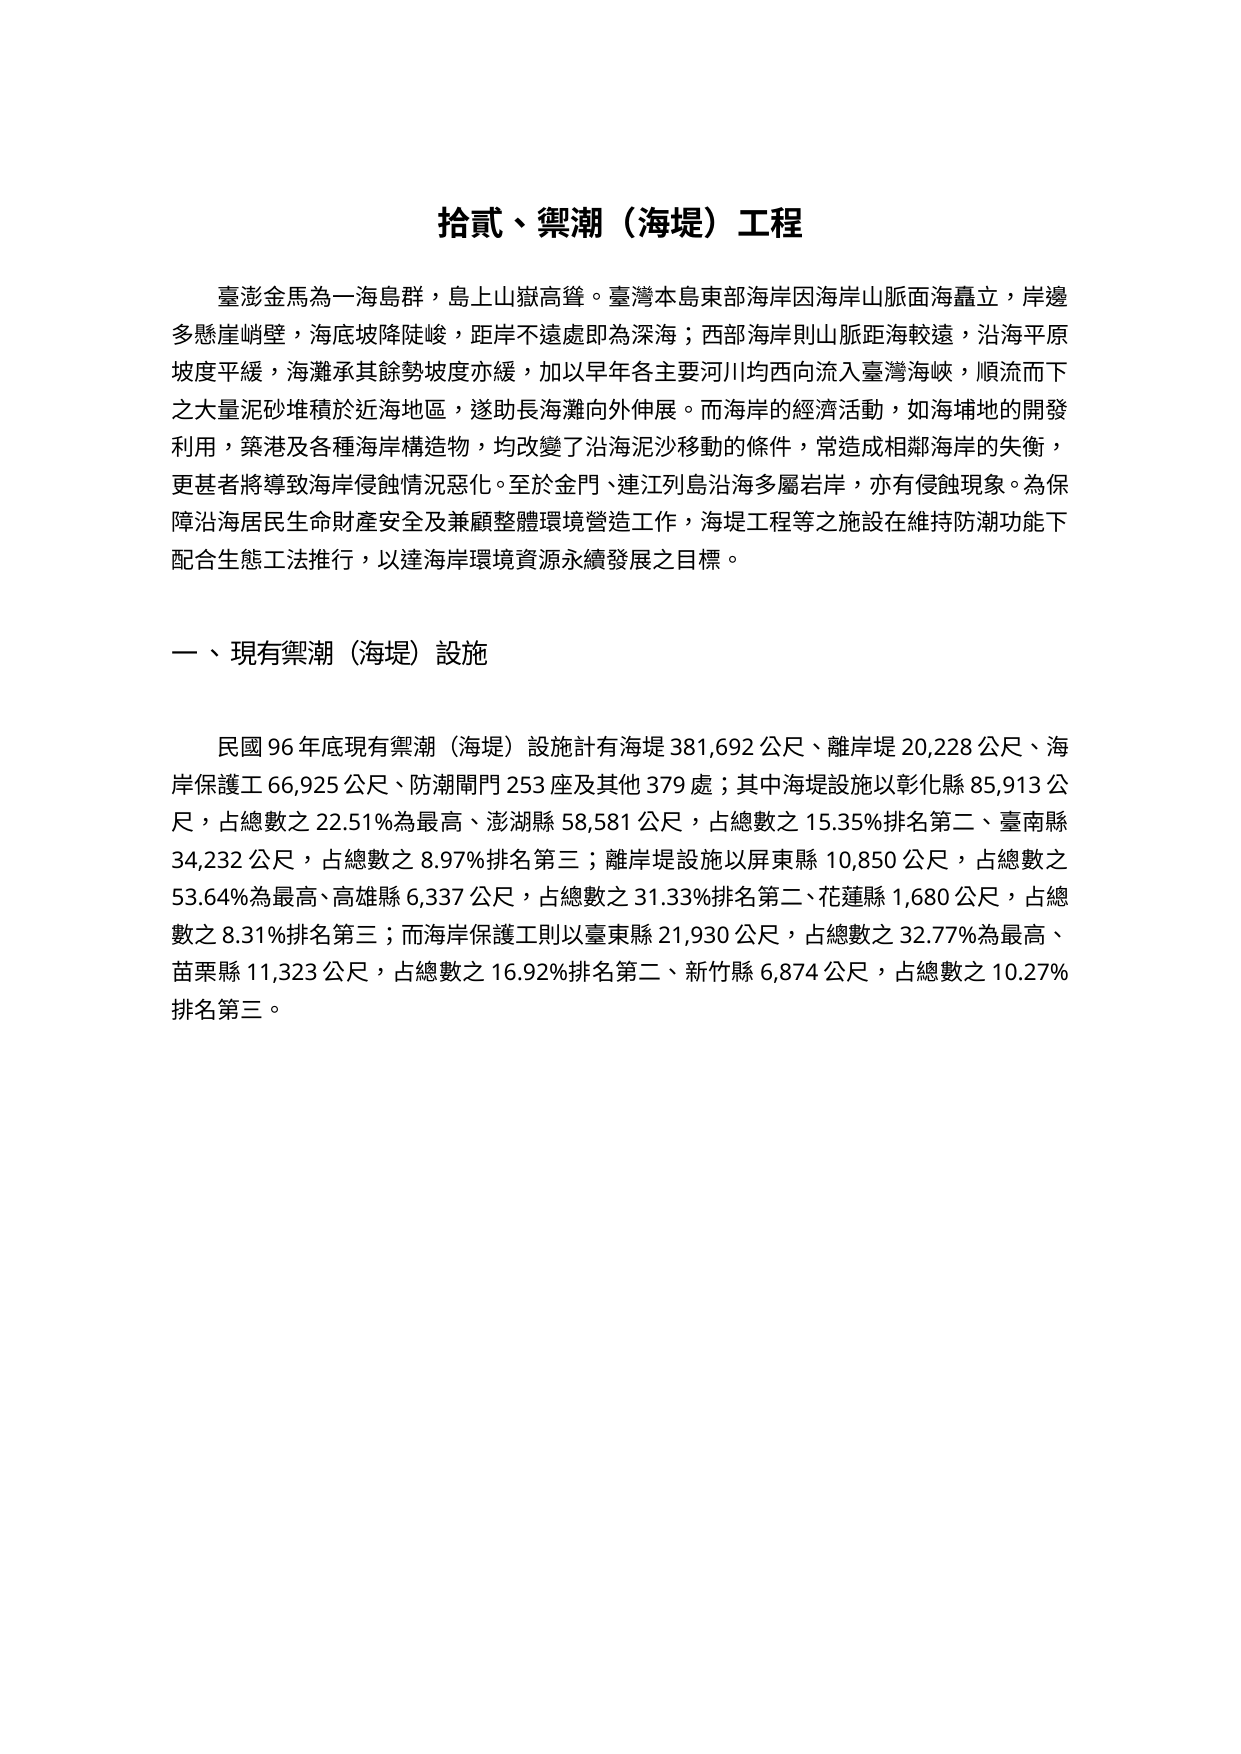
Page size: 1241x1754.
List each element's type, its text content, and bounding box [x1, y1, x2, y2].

text 拾貳、禦潮（海堤）工程 [171, 183, 1069, 258]
text 民國96年底現有禦潮（海堤）設施計有海堤381,692公尺、離岸堤20,228公尺、海岸保護工66,925公尺、防潮閘門253座及其他379處；其中海堤設施以彰化縣85,913公尺，占總數之22.51%為最高、澎湖縣58,581公尺，占總數之15.35%排名第二、臺南縣34,232公尺，占總數之8.97%排名第三；離岸堤設施以屏東縣10,850公尺，占總數之53.64%為最高、高雄縣6,337公尺，占總數之31.33%排名第二、花蓮縣1,680公尺，占總數之8.31%排名第三；而海岸保護工則以臺東縣21,930公尺，占總數之32.77%為最高、苗栗縣11,323公尺，占總數之16.92%排名第二、新竹縣6,874公尺，占總數之10.27%排名第三。 [171, 727, 1069, 1027]
text 臺澎金馬為一海島群，島上山嶽高聳。臺灣本島東部海岸因海岸山脈面海矗立，岸邊多懸崖峭壁，海底坡降陡峻，距岸不遠處即為深海；西部海岸則山脈距海較遠，沿海平原坡度平緩，海灘承其餘勢坡度亦緩，加以早年各主要河川均西向流入臺灣海峽，順流而下之大量泥砂堆積於近海地區，遂助長海灘向外伸展。而海岸的經濟活動，如海埔地的開發利用，築港及各種海岸構造物，均改變了沿海泥沙移動的條件，常造成相鄰海岸的失衡，更甚者將導致海岸侵蝕情況惡化。至於金門、連江列島沿海多屬岩岸，亦有侵蝕現象。為保障沿海居民生命財產安全及兼顧整體環境營造工作，海堤工程等之施設在維持防潮功能下配合生態工法推行，以達海岸環境資源永續發展之目標。 [171, 277, 1069, 577]
text 一、現有禦潮（海堤）設施 [171, 614, 1069, 689]
